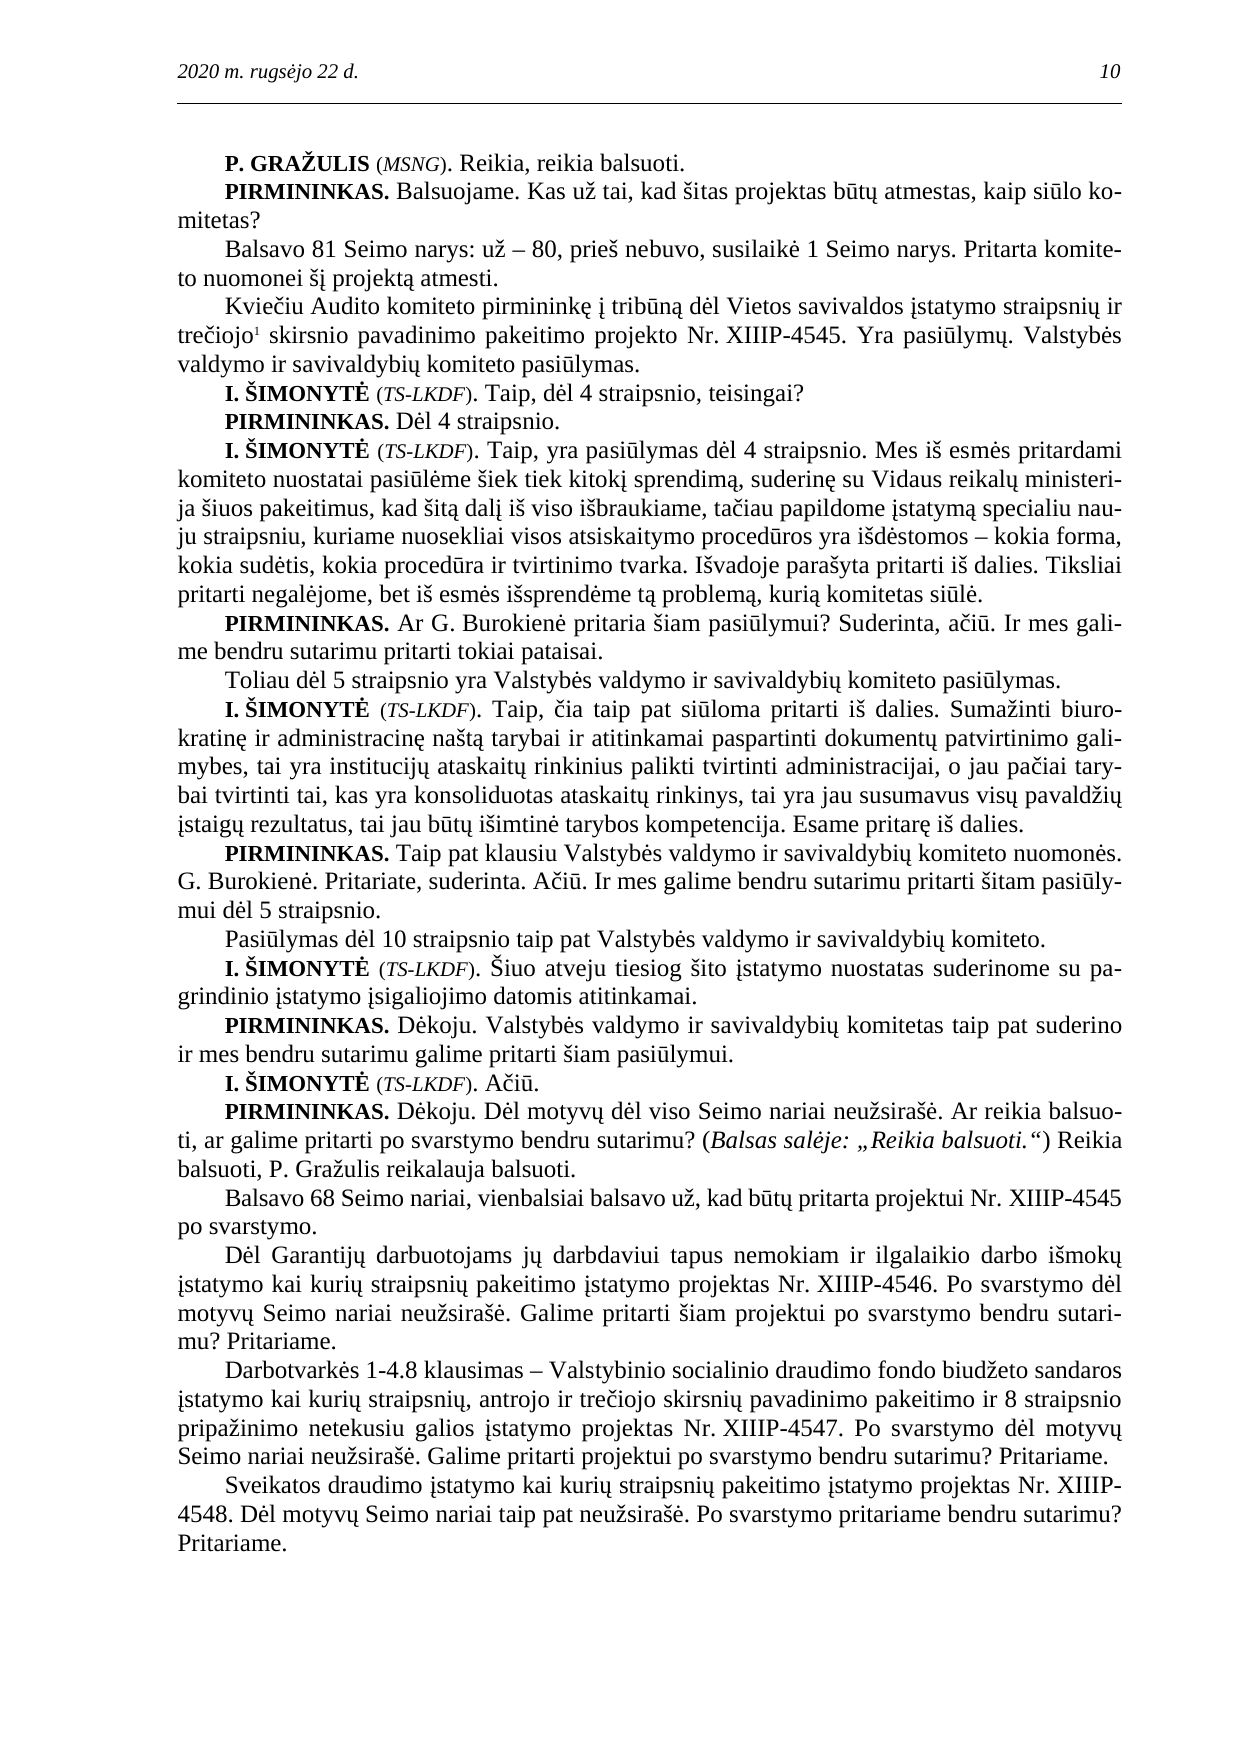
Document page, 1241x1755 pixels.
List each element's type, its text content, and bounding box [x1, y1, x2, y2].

text PIRMININKAS. Taip pat klau­siu Vals­ty­bės val­dy­mo ir sa­vi­val­dy­bių ko­mi­te­to nuo­mo­nės. G. Bu­ro­kie­nė. Pri­ta­ria­te, su­de­rin­ta. Ačiū. Ir mes ga­li­me ben­dru su­ta­ri­mu pri­tar­ti ši­tam pa­siū­ly­mui dėl 5 straips­nio. [177, 838, 1122, 924]
text PIRMININKAS. Dė­ko­ju. Dėl mo­ty­vų dėl vi­so Sei­mo na­riai ne­už­si­ra­šė. Ar rei­kia bal­suo­ti, ar ga­li­me pri­tar­ti po svars­ty­mo ben­dru su­ta­ri­mu? (Bal­sas sa­lė­je: „Rei­kia bal­suo­ti.“) Rei­kia bal­suo­ti, P. Gra­žu­lis rei­ka­lau­ja bal­suo­ti. [177, 1096, 1122, 1183]
text Dar­bo­tvarkės 1-4.8 klau­si­mas – Vals­ty­bi­nio so­cia­li­nio drau­di­mo fon­do biu­dže­to san­da­ros įsta­ty­mo kai ku­rių straips­nių, ant­ro­jo ir tre­čio­jo skir­snių pa­va­di­ni­mo pa­kei­ti­mo ir 8 straips­nio pri­pa­ži­ni­mo ne­te­ku­siu ga­lios įsta­ty­mo pro­jek­tas Nr. XIIIP-4547. Po svars­ty­mo dėl mo­ty­vų Sei­mo na­riai ne­už­si­ra­šė. Ga­li­me pri­tar­ti pro­jek­tui po svars­ty­mo ben­dru su­ta­ri­mu? Pri­ta­ria­me. [177, 1355, 1122, 1470]
text Dėl Ga­ran­ti­jų dar­buo­to­jams jų darb­da­viui ta­pus ne­mo­kiam ir il­ga­lai­kio dar­bo iš­mo­kų įsta­ty­mo kai ku­rių straips­nių pa­kei­ti­mo įsta­ty­mo pro­jek­tas Nr. XIIIP-4546. Po svars­ty­mo dėl mo­ty­vų Sei­mo na­riai ne­už­si­ra­šė. Ga­li­me pri­tar­ti šiam pro­jek­tui po svars­ty­mo ben­dru su­ta­ri­mu? Pri­ta­ria­me. [177, 1240, 1122, 1355]
text I. ŠIMONYTĖ (TS-LKDF). Šiuo at­ve­ju tie­siog ši­to įsta­ty­mo nuo­sta­tas su­de­ri­no­me su pa­grin­di­nio įsta­ty­mo įsi­ga­lio­ji­mo da­to­mis ati­tin­ka­mai. [177, 953, 1122, 1010]
text PIRMININKAS. Ar G. Bu­ro­kie­nė pri­ta­ria šiam pa­siū­ly­mui? Su­de­rin­ta, ačiū. Ir mes ga­li­me ben­dru su­ta­ri­mu pri­tar­ti to­kiai pa­tai­sai. [177, 608, 1122, 665]
text Svei­ka­tos drau­di­mo įsta­ty­mo kai ku­rių straips­nių pa­kei­ti­mo įsta­ty­mo pro­jek­tas Nr. XIIIP-4548. Dėl mo­ty­vų Sei­mo na­riai taip pat ne­už­si­ra­šė. Po svars­ty­mo pri­ta­ria­me ben­dru su­ta­ri­mu? Pri­ta­ria­me. [177, 1470, 1122, 1556]
text Pa­siū­ly­mas dėl 10 straips­nio taip pat Vals­ty­bės val­dy­mo ir sa­vi­val­dy­bių ko­mi­te­to. [177, 924, 1122, 953]
text PIRMININKAS. Dėl 4 straips­nio. [177, 406, 1122, 435]
text Bal­sa­vo 68 Sei­mo na­riai, vien­bal­siai bal­sa­vo už, kad bū­tų pri­tar­ta pro­jek­tui Nr. XIIIP-4545 po svars­ty­mo. [177, 1183, 1122, 1240]
text I. ŠIMONYTĖ (TS-LKDF). Ačiū. [177, 1068, 1122, 1096]
text PIRMININKAS. Bal­suo­ja­me. Kas už tai, kad ši­tas pro­jek­tas bū­tų at­mes­tas, kaip siū­lo ko­mi­te­tas? [177, 176, 1122, 234]
text I. ŠIMONYTĖ (TS-LKDF). Taip, yra pa­siū­ly­mas dėl 4 straips­nio. Mes iš es­mės pri­tar­da­mi ko­mi­te­to nuo­sta­tai pa­siū­lė­me šiek tiek ki­to­kį spren­di­mą, su­de­ri­nę su Vi­daus rei­ka­lų mi­nis­te­ri­ja šiuos pa­kei­ti­mus, kad ši­tą da­lį iš vi­so iš­brau­kia­me, ta­čiau pa­pil­do­me įsta­ty­mą spe­cia­liu nau­ju straips­niu, ku­ria­me nuo­sek­liai vi­sos at­si­skai­ty­mo pro­ce­dū­ros yra iš­dės­to­mos – ko­kia for­ma, ko­kia su­dė­tis, ko­kia pro­ce­dū­ra ir tvir­ti­ni­mo tvar­ka. Iš­va­do­je pa­ra­šy­ta pri­tar­ti iš da­lies. Tiks­liai pri­tar­ti ne­ga­lė­jo­me, bet iš es­mės iš­spren­dė­me tą pro­ble­mą, ku­rią ko­mi­te­tas siū­lė. [177, 435, 1122, 608]
text Kvie­čiu Au­di­to ko­mi­te­to pir­mi­nin­kę į tri­bū­ną dėl Vie­tos sa­vi­val­dos įsta­ty­mo straips­nių ir tre­čio­jo1 skir­snio pa­va­di­ni­mo pa­kei­ti­mo pro­jek­to Nr. XIIIP-4545. Yra pa­siū­ly­mų. Vals­ty­bės val­dy­mo ir sa­vi­val­dy­bių ko­mi­te­to pa­siū­ly­mas. [177, 291, 1122, 378]
text Bal­sa­vo 81 Sei­mo na­rys: už – 80, prieš ne­bu­vo, su­si­lai­kė 1 Sei­mo na­rys. Pri­tar­ta ko­mi­te­to nuo­mo­nei šį pro­jek­tą at­mes­ti. [177, 234, 1122, 291]
text I. ŠIMONYTĖ (TS-LKDF). Taip, čia taip pat siū­lo­ma pri­tar­ti iš da­lies. Su­ma­žin­ti biu­ro­kratinę ir ad­mi­nist­ra­ci­nę naš­tą ta­ry­bai ir ati­tin­ka­mai pa­spar­tin­ti do­ku­men­tų pa­tvir­ti­ni­mo ga­li­my­bes, tai yra ins­ti­tu­ci­jų ata­skai­tų rin­ki­nius pa­lik­ti tvir­tin­ti ad­mi­nist­ra­ci­jai, o jau pa­čiai ta­ry­bai tvir­tin­ti tai, kas yra kon­so­li­duo­tas ata­skai­tų rin­ki­nys, tai yra jau su­su­ma­vus vi­sų pa­val­džių įstai­gų re­zul­ta­tus, tai jau bū­tų iš­im­ti­nė ta­ry­bos kom­pe­ten­ci­ja. Esa­me pri­ta­rę iš da­lies. [177, 694, 1122, 838]
text PIRMININKAS. Dė­ko­ju. Vals­ty­bės val­dy­mo ir sa­vi­val­dy­bių ko­mi­te­tas taip pat su­de­ri­no ir mes ben­dru su­ta­ri­mu ga­li­me pri­tar­ti šiam pa­siū­ly­mui. [177, 1010, 1122, 1068]
text P. GRAŽULIS (MSNG). Rei­kia, rei­kia bal­suo­ti. [177, 148, 1122, 176]
text I. ŠIMONYTĖ (TS-LKDF). Taip, dėl 4 straips­nio, tei­sin­gai? [177, 378, 1122, 406]
text To­liau dėl 5 straips­nio yra Vals­ty­bės val­dy­mo ir sa­vi­val­dy­bių ko­mi­te­to pa­siū­ly­mas. [177, 665, 1122, 694]
